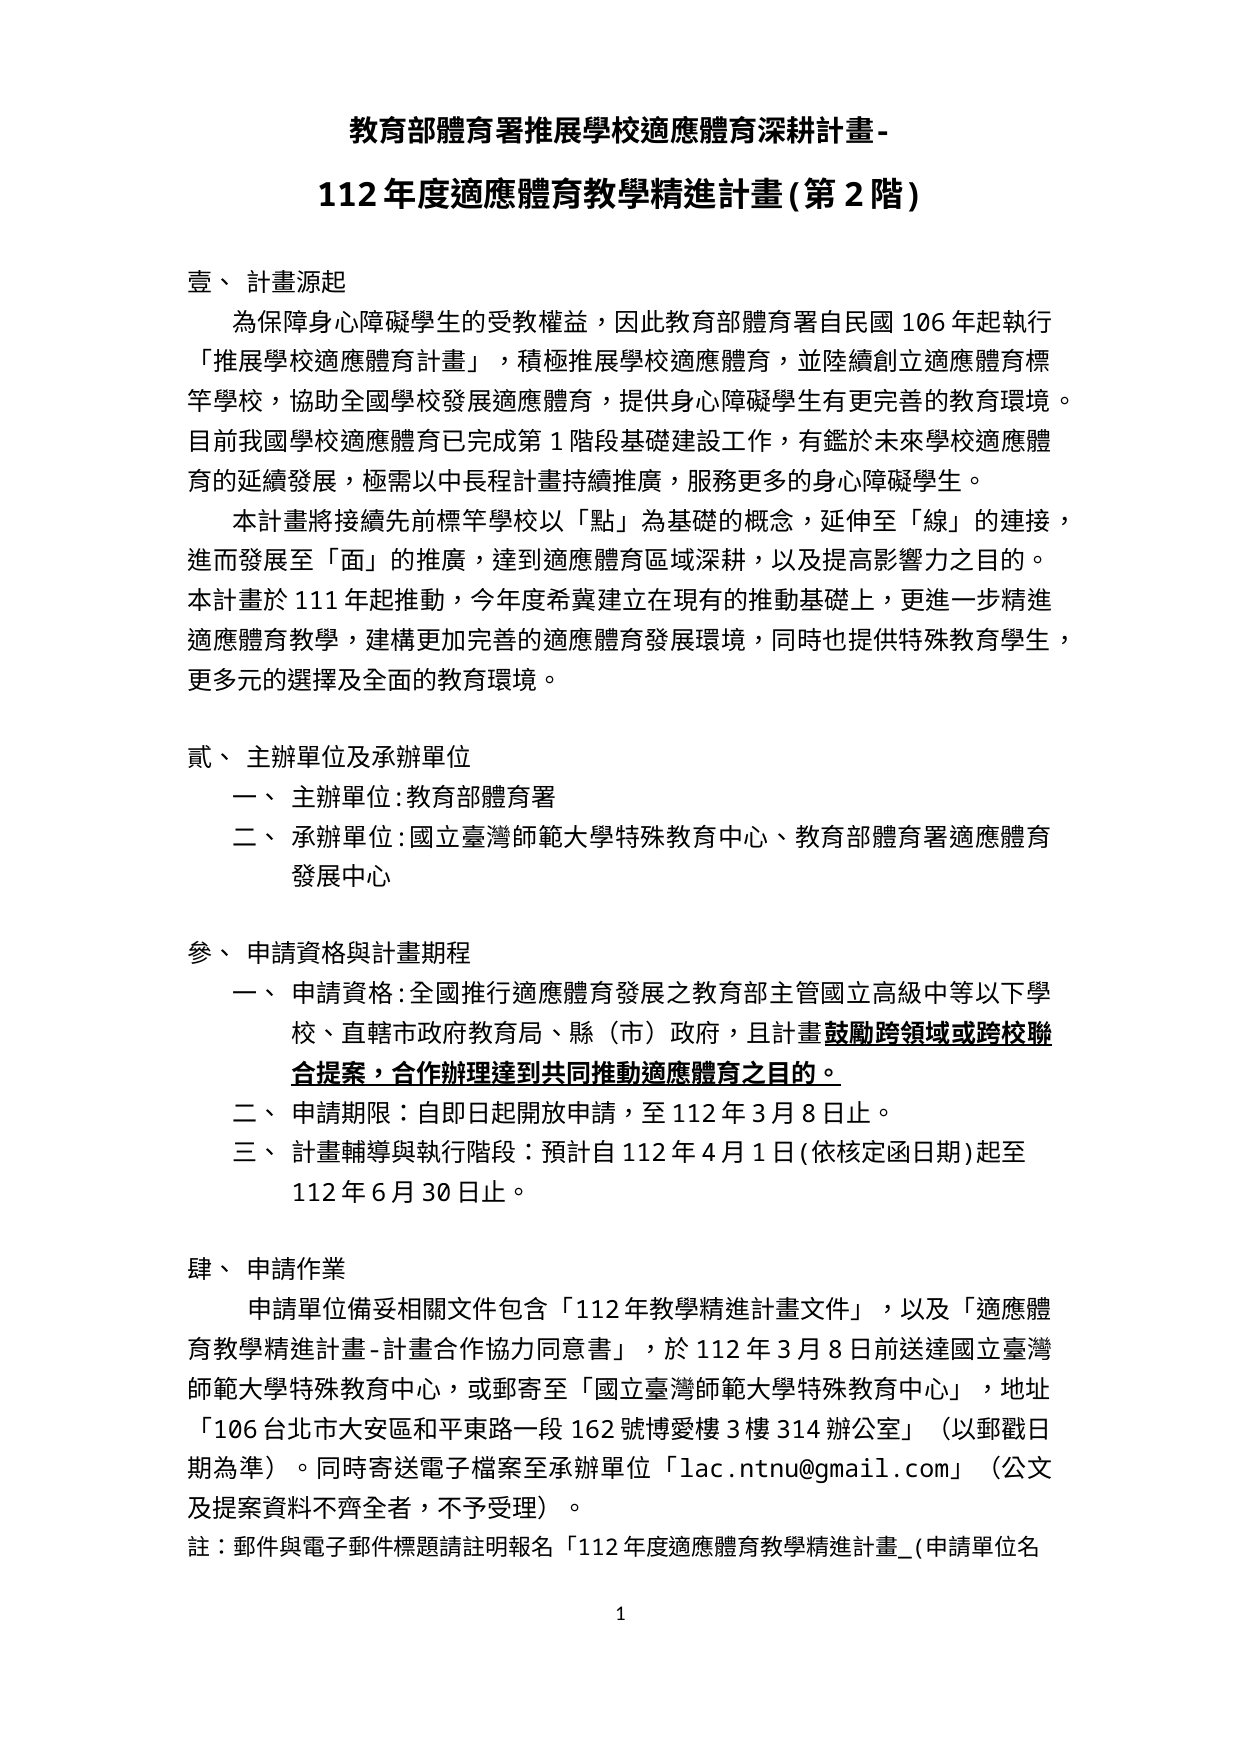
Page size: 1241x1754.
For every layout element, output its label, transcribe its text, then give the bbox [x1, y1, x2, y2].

text 本計畫將接續先前標竿學校以「點」為基礎的概念，延伸至「線」的連接，進而發展至「面」的推廣，達到適應體育區域深耕，以及提高影響力之目的。本計畫於111年起推動，今年度希冀建立在現有的推動基礎上，更進一步精進適應體育教學，建構更加完善的適應體育發展環境，同時也提供特殊教育學生，更多元的選擇及全面的教育環境。 [187, 501, 1053, 696]
list 承辦單位:國立臺灣師範大學特殊教育中心、教育部體育署適應體育發展中心 [232, 817, 1053, 893]
list 主辦單位及承辦單位 [188, 737, 1053, 774]
list 計畫輔導與執行階段：預計自112年4月1日(依核定函日期)起至112年6月30日止。 [232, 1133, 1053, 1209]
text 申請單位備妥相關文件包含「112年教學精進計畫文件」，以及「適應體育教學精進計畫-計畫合作協力同意書」，於112年3月8日前送達國立臺灣師範大學特殊教育中心，或郵寄至「國立臺灣師範大學特殊教育中心」，地址「106台北市大安區和平東路一段162號博愛樓3樓314辦公室」（以郵戳日期為準）。同時寄送電子檔案至承辦單位「lac.ntnu@gmail.com」（公文及提案資料不齊全者，不予受理）。 [187, 1290, 1053, 1525]
list 申請作業 [188, 1250, 1053, 1286]
list 申請資格與計畫期程 [188, 934, 1053, 970]
list 主辦單位:教育部體育署 [232, 777, 1053, 813]
list 申請資格:全國推行適應體育發展之教育部主管國立高級中等以下學校、直轄市政府教育局、縣（市）政府，且計畫鼓勵跨領域或跨校聯合提案，合作辦理達到共同推動適應體育之目的。 [232, 974, 1053, 1089]
text 112年度適應體育教學精進計畫(第2階) [187, 150, 1053, 212]
list 計畫源起 [188, 262, 1053, 298]
text 教育部體育署推展學校適應體育深耕計畫- [187, 87, 1053, 150]
text 為保障身心障礙學生的受教權益，因此教育部體育署自民國106年起執行「推展學校適應體育計畫」，積極推展學校適應體育，並陸續創立適應體育標竿學校，協助全國學校發展適應體育，提供身心障礙學生有更完善的教育環境。目前我國學校適應體育已完成第1階段基礎建設工作，有鑑於未來學校適應體育的延續發展，極需以中長程計畫持續推廣，服務更多的身心障礙學生。 [187, 302, 1053, 497]
list 申請期限：自即日起開放申請，至112年3月8日止。 [232, 1093, 1053, 1129]
text 註：郵件與電子郵件標題請註明報名「112年度適應體育教學精進計畫_(申請單位名 [187, 1528, 1053, 1562]
